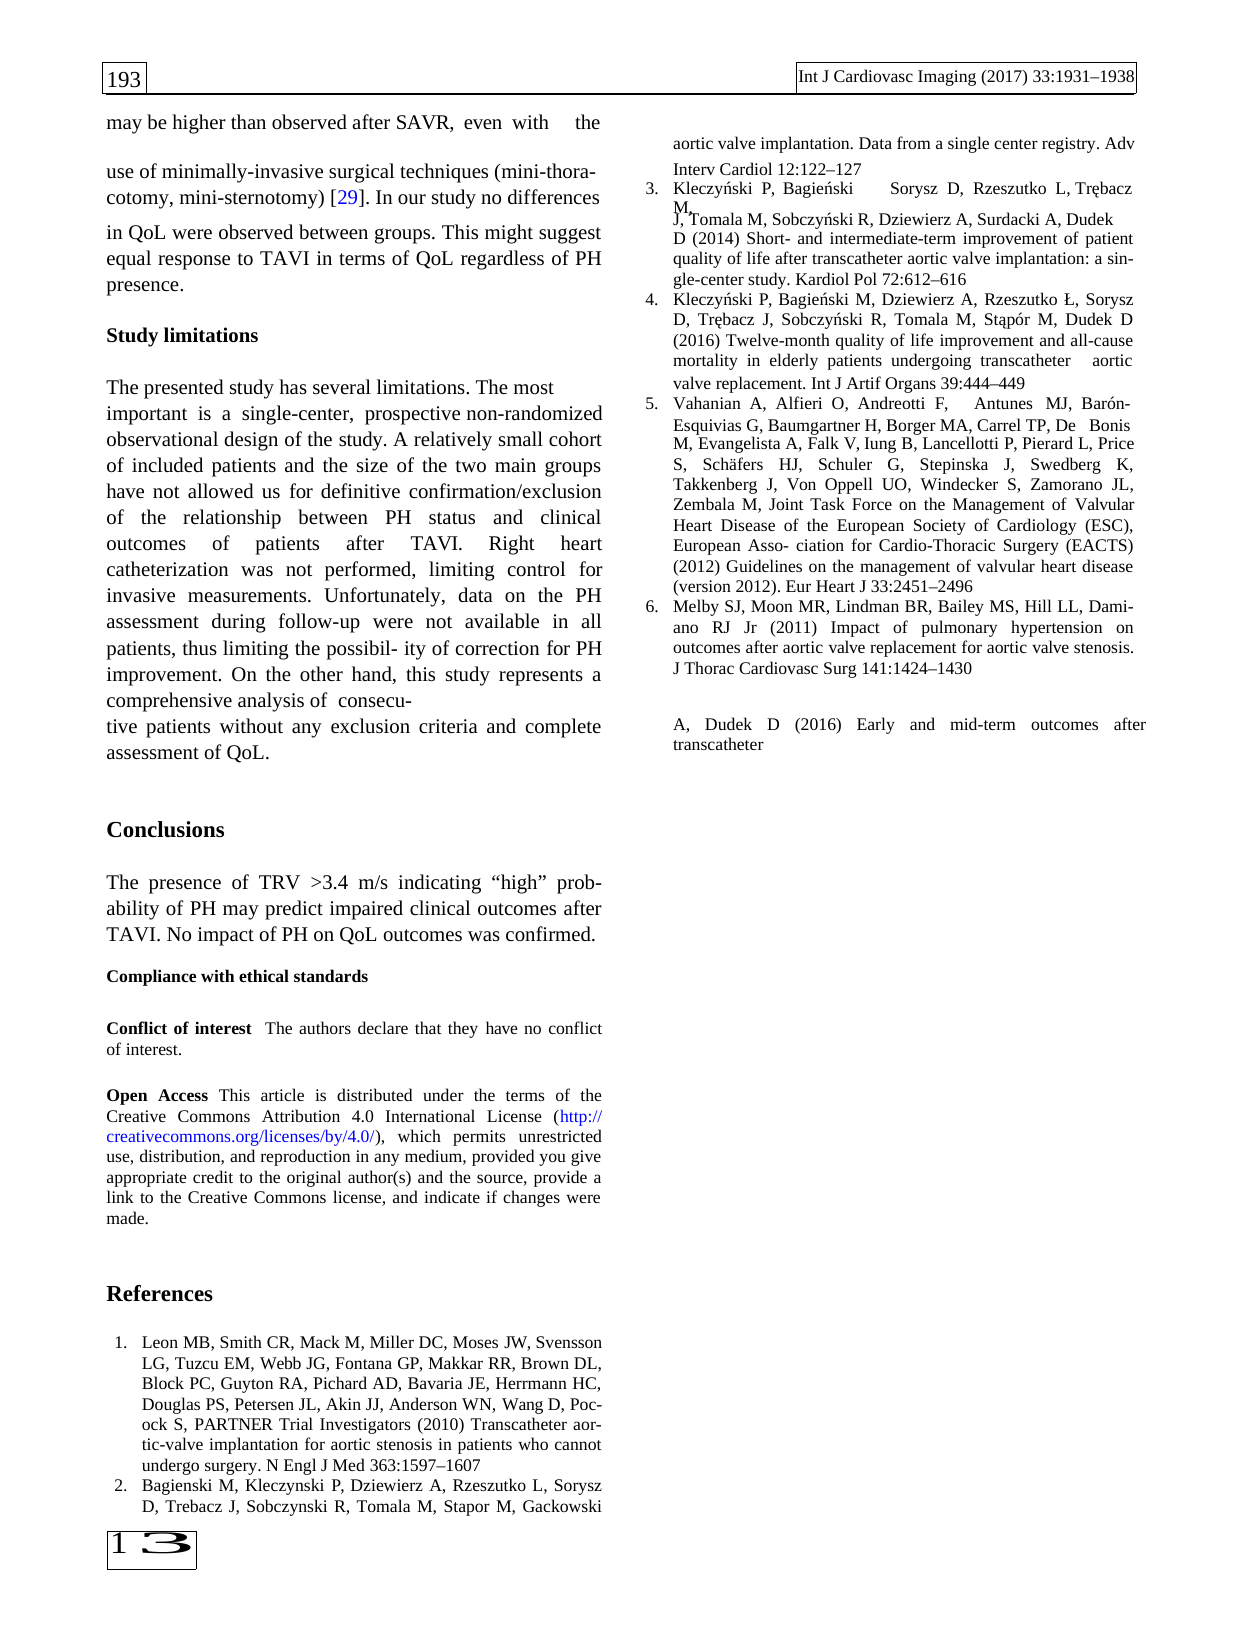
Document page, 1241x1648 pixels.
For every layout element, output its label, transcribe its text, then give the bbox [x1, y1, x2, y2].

list A, Dudek D (2016) Early and mid-term outcomes after transcatheter [645, 714, 1146, 754]
subtitle Conclusions [106, 816, 602, 842]
text Open Access This article is distributed under the terms of the Creative Commons Attribution 4.0 International License (http:// creativecommons.org/licenses/by/4.0/), which permits unrestricted use, distribution, and reproduction in any medium, provided you give appropriate credit to the original author(s) and the source, provide a link to the Creative Commons license, and indicate if changes were made. [106, 1085, 602, 1228]
text use of minimally-invasive surgical techniques (mini-thora- cotomy, mini-sternotomy) [29]. In our study no differences [106, 157, 602, 209]
subtitle Study limitations [106, 323, 602, 347]
text M, Evangelista A, Falk V, Iung B, Lancellotti P, Pierard L, Price S, Schäfers HJ, Schuler G, Stepinska J, Swedberg K, Takkenberg J, Von Oppell UO, Windecker S, Zamorano JL, Zembala M, Joint Task Force on the Management of Valvular Heart Disease of the European Society of Cardiology (ESC), European Asso- ciation for Cardio-Thoracic Surgery (EACTS) (2012) Guidelines on the management of valvular heart disease (version 2012). Eur Heart J 33:2451–2496 [673, 433, 1134, 596]
text J, Tomala M, Sobczyński R, Dziewierz A, Surdacki A, Dudek [673, 220, 1146, 227]
text valve replacement. Int J Artif Organs 39:444–449 [673, 373, 1033, 393]
list Leon MB, Smith CR, Mack M, Miller DC, Moses JW, Svensson LG, Tuzcu EM, Webb JG, Fontana GP, Makkar RR, Brown DL, Block PC, Guyton RA, Pichard AD, Bavaria JE, Herrmann HC, Douglas PS, Petersen JL, Akin JJ, Anderson WN, Wang D, Poc- ock S, PARTNER Trial Investigators (2010) Transcatheter aor- tic-valve implantation for aortic stenosis in patients who cannot undergo surgery. N Engl J Med 363:1597–1607 [114, 1332, 602, 1475]
text Esquivias G, Baumgartner H, Borger MA, Carrel TP, De Bonis [915, 425, 1146, 433]
text Interv Cardiol 12:122–127 [673, 158, 881, 179]
text Compliance with ethical standards [106, 966, 602, 986]
subtitle References [106, 1280, 602, 1307]
list Kleczyński P, Bagieński M, Dziewierz A, Rzeszutko Ł, Sorysz D, Trębacz J, Sobczyński R, Tomala M, Stąpór M, Dudek D (2016) Twelve-month quality of life improvement and all-cause mortality in elderly patients undergoing transcatheter aortic [645, 289, 1134, 370]
list Melby SJ, Moon MR, Lindman BR, Bailey MS, Hill LL, Dami- ano RJ Jr (2011) Impact of pulmonary hypertension on outcomes after aortic valve replacement for aortic valve stenosis. J Thorac Cardiovasc Surg 141:1424–1430 [645, 596, 1134, 678]
text The presence of TRV >3.4 m/s indicating “high” prob- ability of PH may predict impaired clinical outcomes after TAVI. No impact of PH on QoL outcomes was confirmed. [106, 870, 602, 946]
text MJ, Barón- [1045, 394, 1146, 413]
text Conflict of interest The authors declare that they have no conflict of interest. [106, 1018, 602, 1059]
text may be higher than observed after SAVR, even with the [106, 113, 602, 133]
text tive patients without any exclusion criteria and complete assessment of QoL. [106, 714, 602, 764]
text observational design of the study. A relatively small cohort of included patients and the size of the two main groups have not allowed us for definitive confirmation/exclusion of the relationship between PH status and clinical outcomes of patients after TAVI. Right heart catheterization was not performed, limiting control for invasive measurements. Unfortunately, data on the PH assessment during follow-up were not available in all patients, thus limiting the possibil- ity of correction for PH improvement. On the other hand, this study represents a comprehensive analysis of consecu- [106, 425, 602, 712]
list Kleczyński P, Bagieński M, [645, 179, 881, 218]
list Vahanian A, Alfieri O, Andreotti F, Antunes [645, 394, 1033, 413]
text The presented study has several limitations. The most important is a single-center, prospective non-randomized [106, 373, 603, 425]
text D (2014) Short- and intermediate-term improvement of patient quality of life after transcatheter aortic valve implantation: a sin- gle-center study. Kardiol Pol 72:612–616 [673, 228, 1134, 289]
list Bagienski M, Kleczynski P, Dziewierz A, Rzeszutko L, Sorysz D, Trebacz J, Sobczynski R, Tomala M, Stapor M, Gackowski [114, 1475, 602, 1516]
text Sorysz D, Rzeszutko L, Trębacz [890, 179, 1146, 198]
text aortic valve implantation. Data from a single center registry. Adv [673, 134, 1146, 153]
text in QoL were observed between groups. This might suggest equal response to TAVI in terms of QoL regardless of PH presence. [106, 220, 602, 296]
